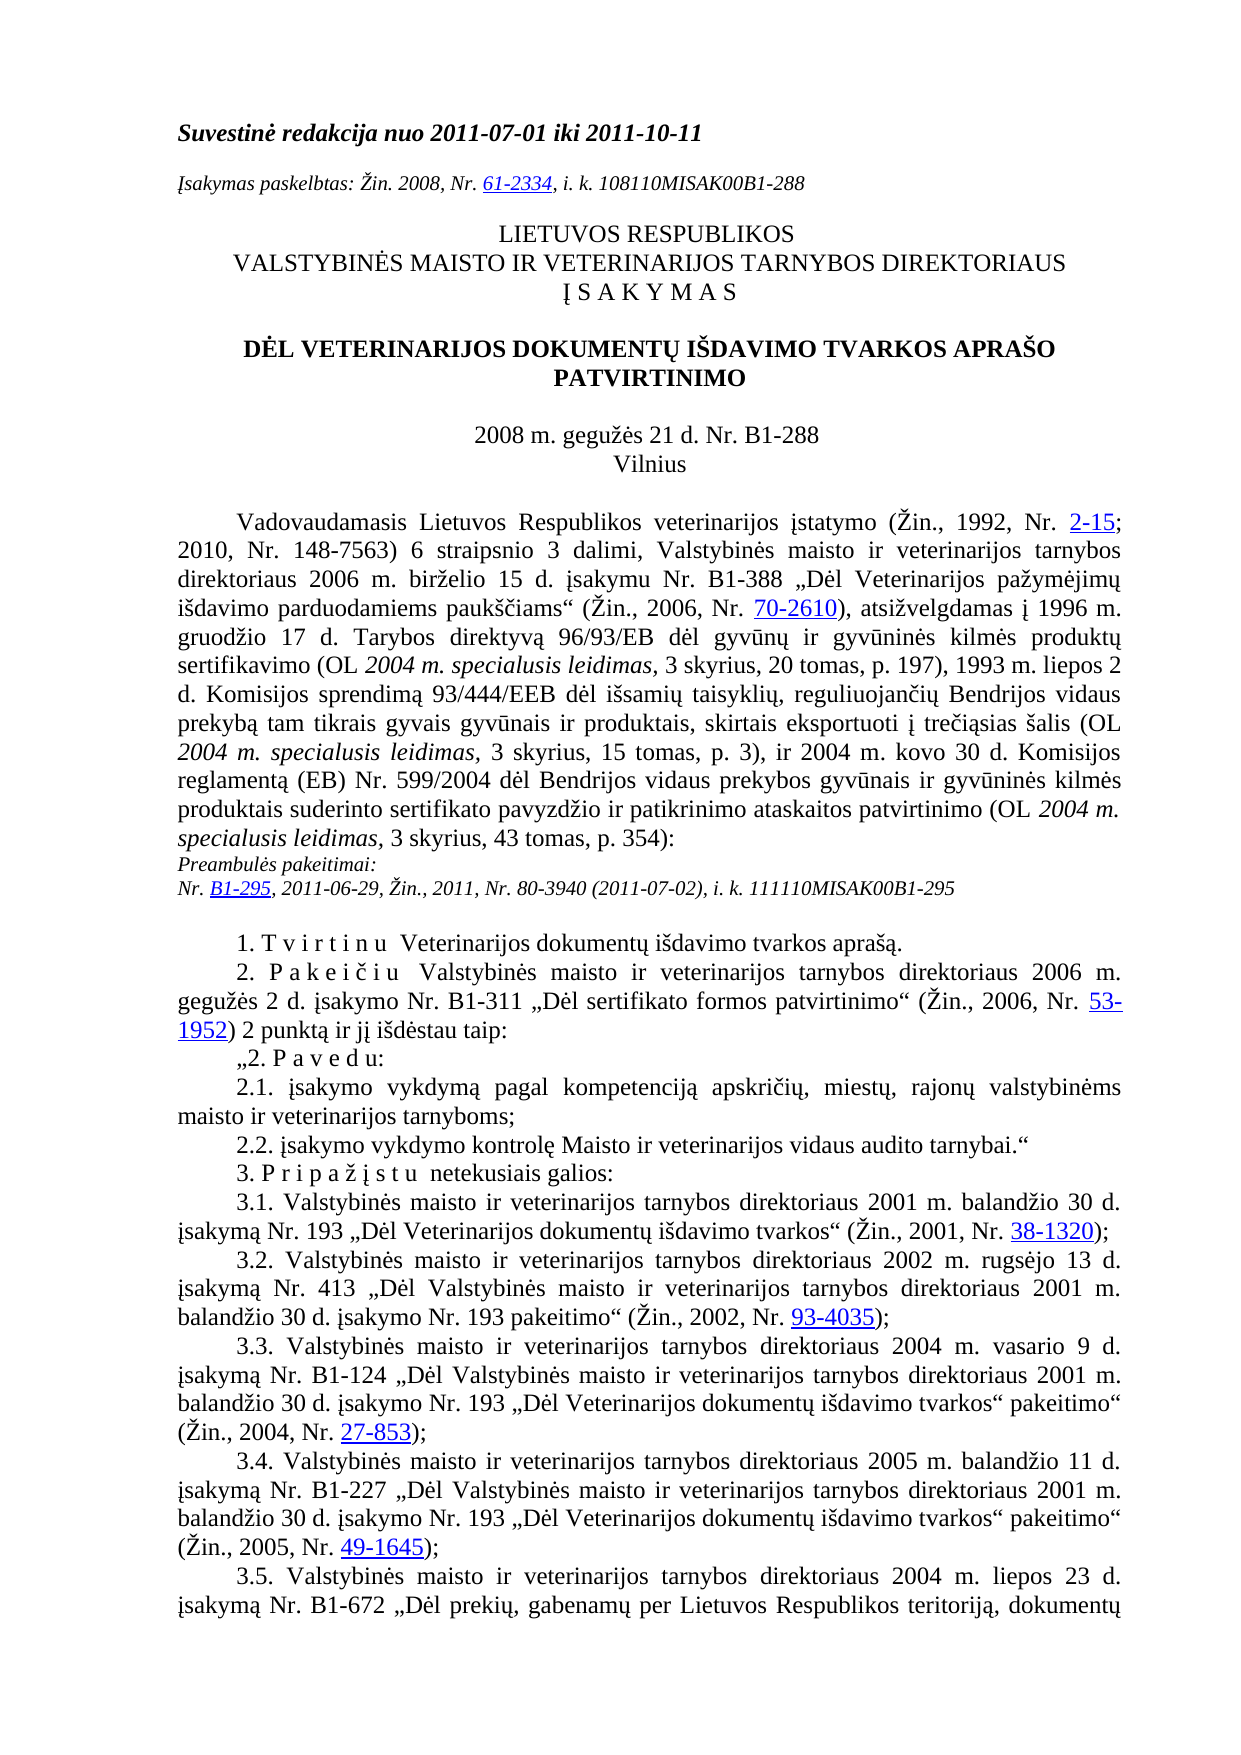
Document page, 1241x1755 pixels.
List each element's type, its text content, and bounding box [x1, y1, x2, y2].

text „2. Pavedu: [177, 1043, 1122, 1072]
text Suvestinė redakcija nuo 2011-07-01 iki 2011-10-11 [177, 118, 1122, 147]
text Įsakymas paskelbtas: Žin. 2008, Nr. 61-2334, i. k. 108110MISAK00B1-288 [177, 171, 1122, 195]
text 2008 m. gegužės 21 d. Nr. B1-288 [177, 420, 1122, 449]
text Vadovaudamasis Lietuvos Respublikos veterinarijos įstatymo (Žin., 1992, Nr. 2-15; 2010, Nr. 148-7563) 6 straipsnio 3 dalimi, Valstybinės maisto ir veterinarijos tarnybos direktoriaus 2006 m. birželio 15 d. įsakymu Nr. B1-388 „Dėl Veterinarijos pažymėjimų išdavimo parduodamiems paukščiams“ (Žin., 2006, Nr. 70-2610), atsižvelgdamas į 1996 m. gruodžio 17 d. Tarybos direktyvą 96/93/EB dėl gyvūnų ir gyvūninės kilmės produktų sertifikavimo (OL 2004 m. specialusis leidimas, 3 skyrius, 20 tomas, p. 197), 1993 m. liepos 2 d. Komisijos sprendimą 93/444/EEB dėl išsamių taisyklių, reguliuojančių Bendrijos vidaus prekybą tam tikrais gyvais gyvūnais ir produktais, skirtais eksportuoti į trečiąsias šalis (OL 2004 m. specialusis leidimas, 3 skyrius, 15 tomas, p. 3), ir 2004 m. kovo 30 d. Komisijos reglamentą (EB) Nr. 599/2004 dėl Bendrijos vidaus prekybos gyvūnais ir gyvūninės kilmės produktais suderinto sertifikato pavyzdžio ir patikrinimo ataskaitos patvirtinimo (OL 2004 m. specialusis leidimas, 3 skyrius, 43 tomas, p. 354): [177, 507, 1122, 852]
text Nr. B1-295, 2011-06-29, Žin., 2011, Nr. 80-3940 (2011-07-02), i. k. 111110MISAK00B1-295 [177, 876, 1122, 900]
text 2. Pakeičiu Valstybinės maisto ir veterinarijos tarnybos direktoriaus 2006 m. gegužės 2 d. įsakymo Nr. B1-311 „Dėl sertifikato formos patvirtinimo“ (Žin., 2006, Nr. 53-1952) 2 punktą ir jį išdėstau taip: [177, 957, 1122, 1043]
text LIETUVOS RESPUBLIKOS VALSTYBINĖS MAISTO IR VETERINARIJOS TARNYBOS DIREKTORIAUS [177, 219, 1122, 277]
text DĖL VETERINARIJOS DOKUMENTŲ IŠDAVIMO TVARKOS APRAŠO PATVIRTINIMO [177, 334, 1122, 392]
text Preambulės pakeitimai: [177, 852, 1122, 876]
text 1. Tvirtinu Veterinarijos dokumentų išdavimo tvarkos aprašą. [177, 928, 1122, 957]
text 3.2. Valstybinės maisto ir veterinarijos tarnybos direktoriaus 2002 m. rugsėjo 13 d. įsakymą Nr. 413 „Dėl Valstybinės maisto ir veterinarijos tarnybos direktoriaus 2001 m. balandžio 30 d. įsakymo Nr. 193 pakeitimo“ (Žin., 2002, Nr. 93-4035); [177, 1245, 1122, 1331]
text ĮSAKYMAS [177, 277, 1122, 305]
text 2.1. įsakymo vykdymą pagal kompetenciją apskričių, miestų, rajonų valstybinėms maisto ir veterinarijos tarnyboms; [177, 1072, 1122, 1130]
text 3.5. Valstybinės maisto ir veterinarijos tarnybos direktoriaus 2004 m. liepos 23 d. įsakymą Nr. B1-672 „Dėl prekių, gabenamų per Lietuvos Respublikos teritoriją, dokumentų [177, 1561, 1122, 1618]
text 3.4. Valstybinės maisto ir veterinarijos tarnybos direktoriaus 2005 m. balandžio 11 d. įsakymą Nr. B1-227 „Dėl Valstybinės maisto ir veterinarijos tarnybos direktoriaus 2001 m. balandžio 30 d. įsakymo Nr. 193 „Dėl Veterinarijos dokumentų išdavimo tvarkos“ pakeitimo“ (Žin., 2005, Nr. 49-1645); [177, 1446, 1122, 1561]
text 3.3. Valstybinės maisto ir veterinarijos tarnybos direktoriaus 2004 m. vasario 9 d. įsakymą Nr. B1-124 „Dėl Valstybinės maisto ir veterinarijos tarnybos direktoriaus 2001 m. balandžio 30 d. įsakymo Nr. 193 „Dėl Veterinarijos dokumentų išdavimo tvarkos“ pakeitimo“ (Žin., 2004, Nr. 27-853); [177, 1331, 1122, 1446]
text 3. Pripažįstu netekusiais galios: [177, 1158, 1122, 1187]
text 2.2. įsakymo vykdymo kontrolę Maisto ir veterinarijos vidaus audito tarnybai.“ [177, 1130, 1122, 1158]
text Vilnius [177, 449, 1122, 478]
text 3.1. Valstybinės maisto ir veterinarijos tarnybos direktoriaus 2001 m. balandžio 30 d. įsakymą Nr. 193 „Dėl Veterinarijos dokumentų išdavimo tvarkos“ (Žin., 2001, Nr. 38-1320); [177, 1187, 1122, 1245]
